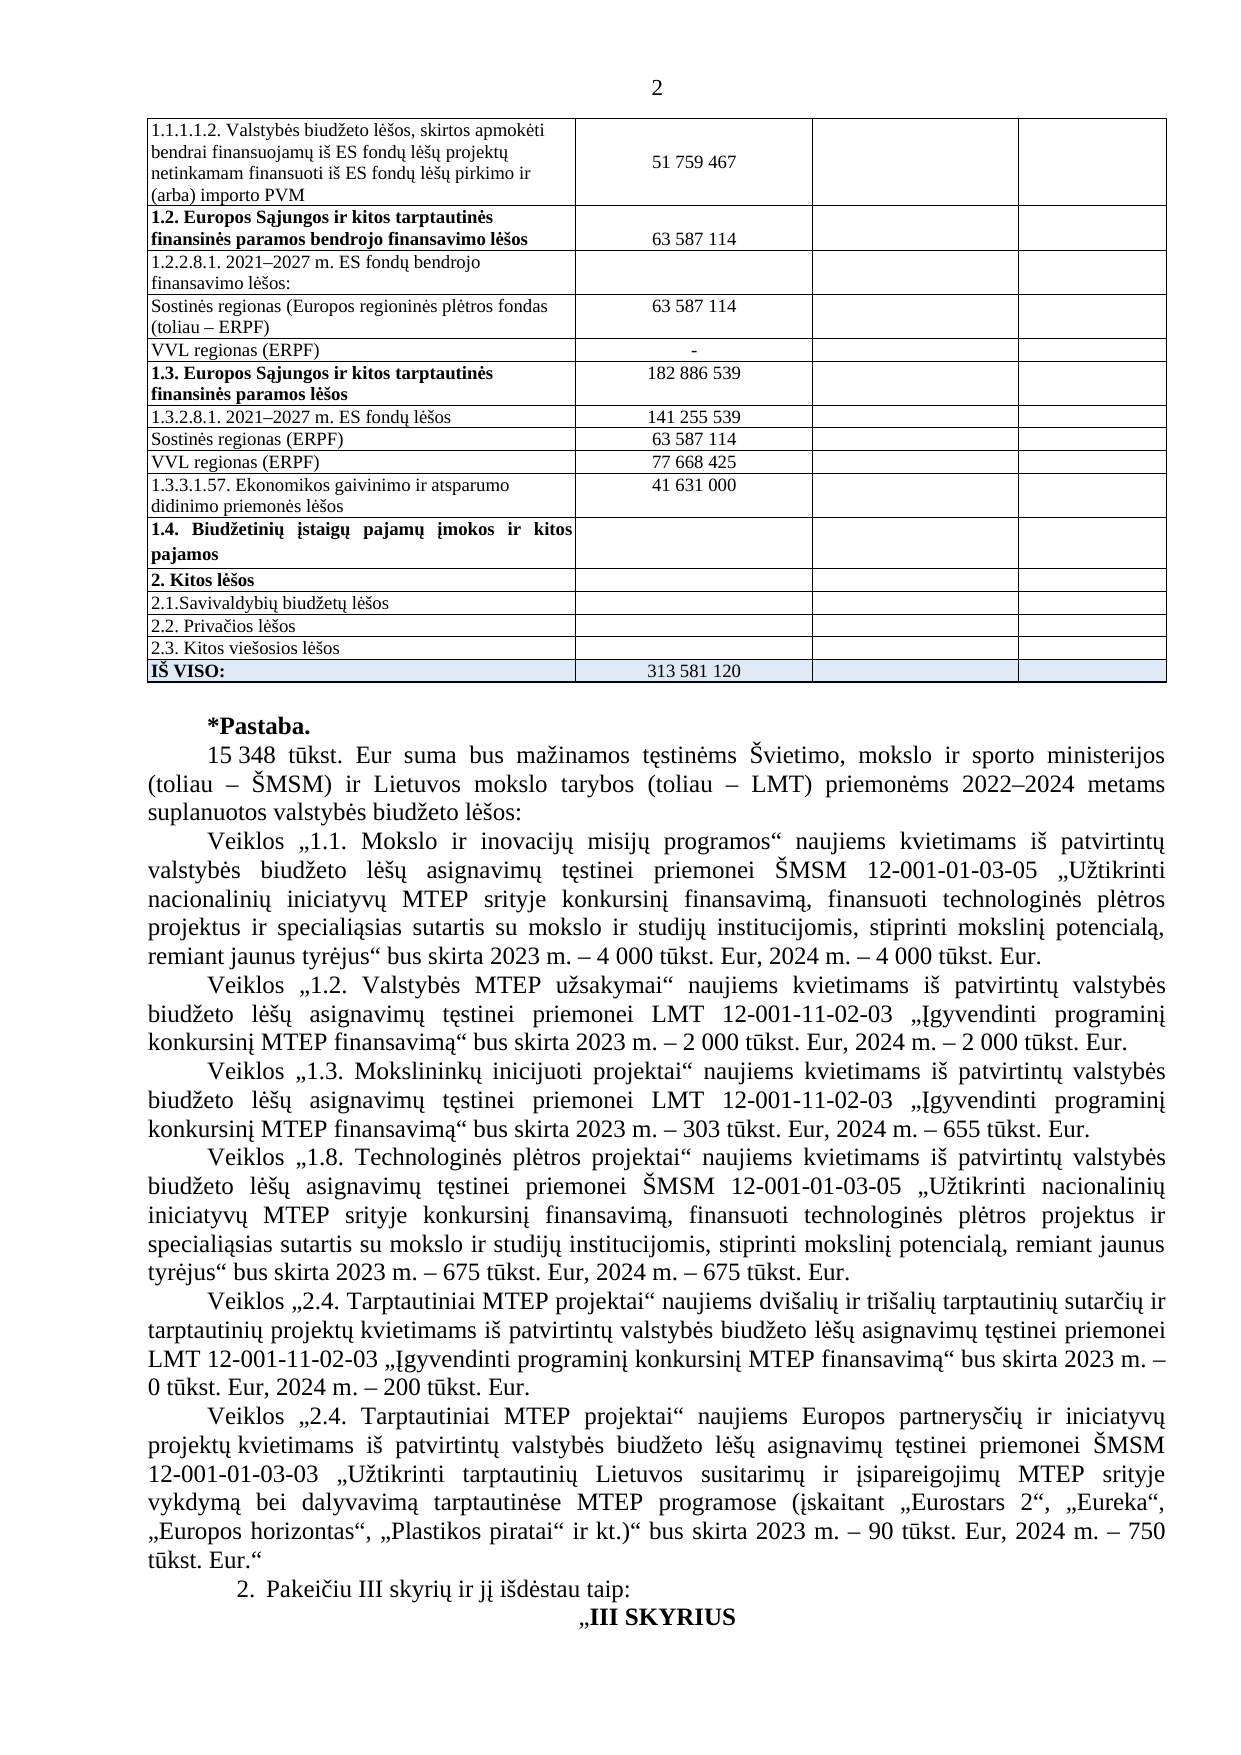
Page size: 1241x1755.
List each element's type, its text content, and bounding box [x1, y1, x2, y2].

table_cell [813, 615, 1018, 636]
table_cell [576, 251, 812, 294]
table_cell [1019, 518, 1166, 568]
table_cell [1019, 474, 1166, 517]
table_cell [576, 569, 812, 591]
table_cell [813, 451, 1018, 472]
table_cell [813, 637, 1018, 659]
table_cell [813, 339, 1018, 361]
text Veiklos „2.4. Tarptautiniai MTEP projektai“ naujiems Europos partnerysčių ir iniciatyvų projektų kvietimams iš patvirtintų valstybės biudžeto lėšų asignavimų tęstinei priemonei ŠMSM 12-001-01-03-03 „Užtikrinti tarptautinių Lietuvos susitarimų ir įsipareigojimų MTEP srityje vykdymą bei dalyvavimą tarptautinėse MTEP programose (įskaitant „Eurostars 2“, „Eureka“, „Europos horizontas“, „Plastikos piratai“ ir kt.)“ bus skirta 2023 m. – 90 tūkst. Eur, 2024 m. – 750 tūkst. Eur.“ [148, 1401, 1166, 1574]
table_cell 1.3.2.8.1. 2021–2027 m. ES fondų lėšos [148, 406, 575, 427]
table_cell [1019, 119, 1166, 205]
table_cell IŠ VISO: [148, 660, 575, 681]
text „III SKYRIUS [148, 1602, 1166, 1631]
table_cell [1019, 339, 1166, 361]
table_cell [813, 569, 1018, 591]
table_cell 1.4. Biudžetinių įstaigų pajamų įmokos ir kitos pajamos [148, 518, 575, 568]
table_cell VVL regionas (ERPF) [148, 339, 575, 361]
table_cell [813, 362, 1018, 405]
table_cell 63 587 114 [576, 206, 812, 249]
text 2. Pakeičiu III skyrių ir jį išdėstau taip: [236, 1574, 1166, 1602]
table_cell [1019, 615, 1166, 636]
table_cell [813, 206, 1018, 249]
table_cell - [576, 339, 812, 361]
table_cell 2.1.Savivaldybių biudžetų lėšos [148, 592, 575, 613]
table_cell Sostinės regionas (Europos regioninės plėtros fondas (toliau – ERPF) [148, 295, 575, 338]
table_cell 1.2. Europos Sąjungos ir kitos tarptautinės finansinės paramos bendrojo finansavimo lėšos [148, 206, 575, 249]
table_cell 2.3. Kitos viešosios lėšos [148, 637, 575, 659]
table_cell [813, 406, 1018, 427]
table_cell VVL regionas (ERPF) [148, 451, 575, 472]
table_cell [813, 518, 1018, 568]
table_cell [576, 615, 812, 636]
table_cell [1019, 592, 1166, 613]
table_cell 141 255 539 [576, 406, 812, 427]
table_cell 1.2.2.8.1. 2021–2027 m. ES fondų bendrojo finansavimo lėšos: [148, 251, 575, 294]
table_cell [1019, 569, 1166, 591]
table_cell [813, 660, 1018, 681]
table_cell [576, 518, 812, 568]
table_cell 2.2. Privačios lėšos [148, 615, 575, 636]
table_cell [813, 295, 1018, 338]
table_cell Sostinės regionas (ERPF) [148, 428, 575, 450]
table_cell [813, 251, 1018, 294]
table_cell [1019, 428, 1166, 450]
table_cell 1.1.1.1.2. Valstybės biudžeto lėšos, skirtos apmokėti bendrai finansuojamų iš ES fondų lėšų projektų netinkamam finansuoti iš ES fondų lėšų pirkimo ir (arba) importo PVM [148, 119, 575, 205]
text Veiklos „1.3. Mokslininkų inicijuoti projektai“ naujiems kvietimams iš patvirtintų valstybės biudžeto lėšų asignavimų tęstinei priemonei LMT 12-001-11-02-03 „Įgyvendinti programinį konkursinį MTEP finansavimą“ bus skirta 2023 m. – 303 tūkst. Eur, 2024 m. – 655 tūkst. Eur. [148, 1056, 1166, 1142]
table_cell 77 668 425 [576, 451, 812, 472]
table_cell [1019, 660, 1166, 681]
table_cell 63 587 114 [576, 428, 812, 450]
table_cell [1019, 451, 1166, 472]
table_cell 51 759 467 [576, 119, 812, 205]
text 15 348 tūkst. Eur suma bus mažinamos tęstinėms Švietimo, mokslo ir sporto ministerijos (toliau – ŠMSM) ir Lietuvos mokslo tarybos (toliau – LMT) priemonėms 2022–2024 metams suplanuotos valstybės biudžeto lėšos: [148, 740, 1166, 826]
table_cell [813, 592, 1018, 613]
text Veiklos „1.1. Mokslo ir inovacijų misijų programos“ naujiems kvietimams iš patvirtintų valstybės biudžeto lėšų asignavimų tęstinei priemonei ŠMSM 12-001-01-03-05 „Užtikrinti nacionalinių iniciatyvų MTEP srityje konkursinį finansavimą, finansuoti technologinės plėtros projektus ir specialiąsias sutartis su mokslo ir studijų institucijomis, stiprinti mokslinį potencialą, remiant jaunus tyrėjus“ bus skirta 2023 m. – 4 000 tūkst. Eur, 2024 m. – 4 000 tūkst. Eur. [148, 826, 1166, 970]
table_cell 1.3. Europos Sąjungos ir kitos tarptautinės finansinės paramos lėšos [148, 362, 575, 405]
table_cell [813, 428, 1018, 450]
table_cell [1019, 206, 1166, 249]
text Veiklos „1.2. Valstybės MTEP užsakymai“ naujiems kvietimams iš patvirtintų valstybės biudžeto lėšų asignavimų tęstinei priemonei LMT 12-001-11-02-03 „Įgyvendinti programinį konkursinį MTEP finansavimą“ bus skirta 2023 m. – 2 000 tūkst. Eur, 2024 m. – 2 000 tūkst. Eur. [148, 970, 1166, 1056]
text Veiklos „2.4. Tarptautiniai MTEP projektai“ naujiems dvišalių ir trišalių tarptautinių sutarčių ir tarptautinių projektų kvietimams iš patvirtintų valstybės biudžeto lėšų asignavimų tęstinei priemonei LMT 12-001-11-02-03 „Įgyvendinti programinį konkursinį MTEP finansavimą“ bus skirta 2023 m. – 0 tūkst. Eur, 2024 m. – 200 tūkst. Eur. [148, 1286, 1166, 1401]
table_cell [1019, 406, 1166, 427]
table_cell [1019, 637, 1166, 659]
table_cell [813, 474, 1018, 517]
table_cell 1.3.3.1.57. Ekonomikos gaivinimo ir atsparumo didinimo priemonės lėšos [148, 474, 575, 517]
table_cell [1019, 251, 1166, 294]
table_cell 2. Kitos lėšos [148, 569, 575, 591]
text *Pastaba. [148, 711, 1166, 740]
table_cell 41 631 000 [576, 474, 812, 517]
text Veiklos „1.8. Technologinės plėtros projektai“ naujiems kvietimams iš patvirtintų valstybės biudžeto lėšų asignavimų tęstinei priemonei ŠMSM 12-001-01-03-05 „Užtikrinti nacionalinių iniciatyvų MTEP srityje konkursinį finansavimą, finansuoti technologinės plėtros projektus ir specialiąsias sutartis su mokslo ir studijų institucijomis, stiprinti mokslinį potencialą, remiant jaunus tyrėjus“ bus skirta 2023 m. – 675 tūkst. Eur, 2024 m. – 675 tūkst. Eur. [148, 1142, 1166, 1286]
table_cell [576, 637, 812, 659]
table_cell [576, 592, 812, 613]
table_cell [1019, 295, 1166, 338]
table_cell [813, 119, 1018, 205]
table_cell 313 581 120 [576, 660, 812, 681]
table_cell [1019, 362, 1166, 405]
table_cell 63 587 114 [576, 295, 812, 338]
table_cell 182 886 539 [576, 362, 812, 405]
